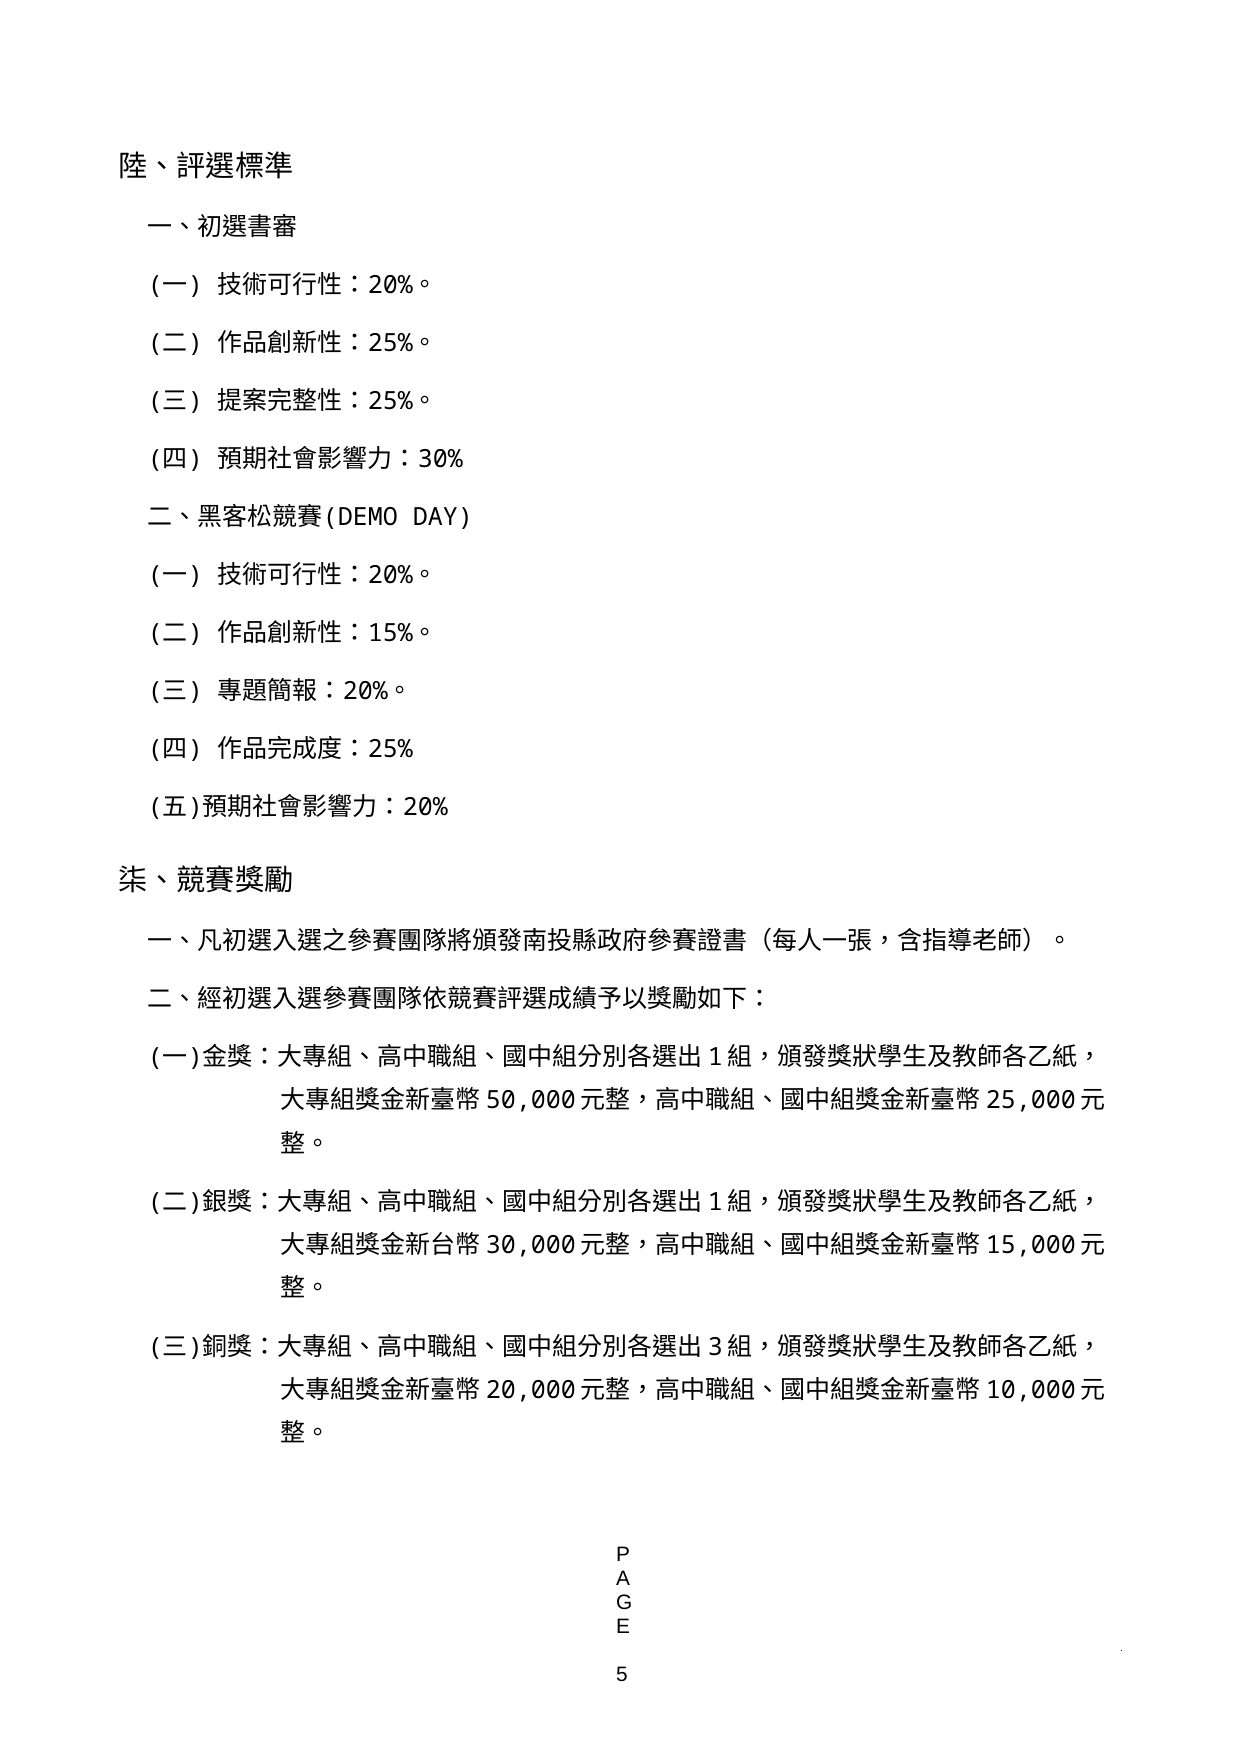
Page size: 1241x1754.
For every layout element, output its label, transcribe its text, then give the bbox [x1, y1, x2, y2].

text (三) 提案完整性：25%。 [148, 380, 1122, 416]
text (一) 技術可行性：20%。 [148, 264, 1122, 300]
text (一)金獎：大專組、高中職組、國中組分別各選出1組，頒發獎狀學生及教師各乙紙，大專組獎金新臺幣50,000元整，高中職組、國中組獎金新臺幣25,000元整。 [148, 1036, 1122, 1159]
text (三)銅獎：大專組、高中職組、國中組分別各選出3組，頒發獎狀學生及教師各乙紙，大專組獎金新臺幣20,000元整，高中職組、國中組獎金新臺幣10,000元整。 [148, 1326, 1122, 1449]
text 柒、競賽獎勵 [118, 857, 1122, 899]
text 陸、評選標準 [118, 143, 1122, 185]
text (五)預期社會影響力：20% [148, 786, 1122, 823]
text 二、黑客松競賽(DEMO DAY) [148, 496, 1122, 532]
text (二) 作品創新性：25%。 [148, 322, 1122, 358]
text (二) 作品創新性：15%。 [148, 612, 1122, 648]
text (一) 技術可行性：20%。 [148, 554, 1122, 591]
text 一、凡初選入選之參賽團隊將頒發南投縣政府參賽證書（每人一張，含指導老師）。 [148, 920, 1122, 956]
text 二、經初選入選參賽團隊依競賽評選成績予以獎勵如下： [148, 978, 1122, 1014]
text 一、初選書審 [148, 206, 1122, 242]
text (二)銀獎：大專組、高中職組、國中組分別各選出1組，頒發獎狀學生及教師各乙紙，大專組獎金新台幣30,000元整，高中職組、國中組獎金新臺幣15,000元整。 [148, 1181, 1122, 1304]
text (四) 作品完成度：25% [148, 728, 1122, 764]
text (三) 專題簡報：20%。 [148, 670, 1122, 707]
text (四) 預期社會影響力：30% [148, 438, 1122, 474]
